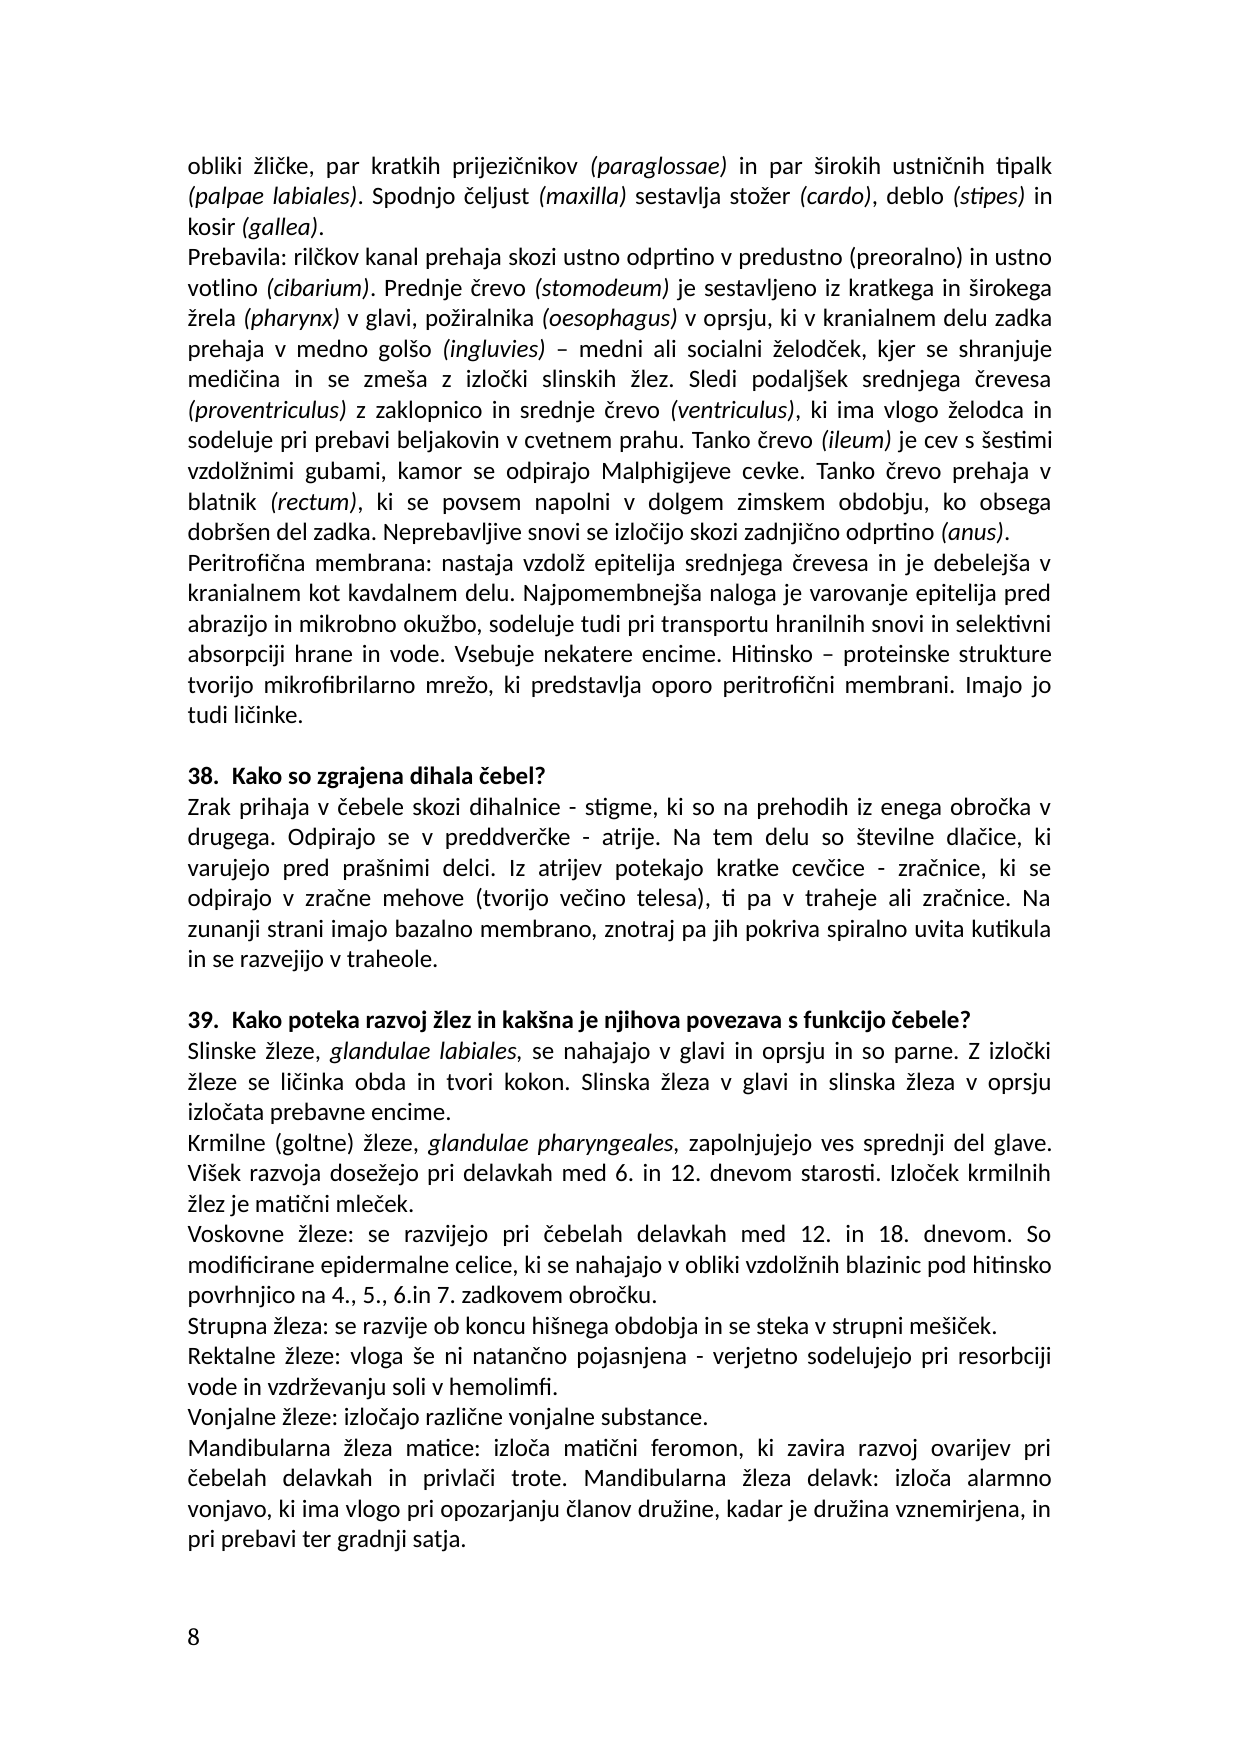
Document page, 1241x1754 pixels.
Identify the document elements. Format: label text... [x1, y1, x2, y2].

text Mandibularna žleza matice: izloča matični feromon, ki zavira razvoj ovarijev pri čebelah delavkah in privlači trote. Mandibularna žleza delavk: izloča alarmno vonjavo, ki ima vlogo pri opozarjanju članov družine, kadar je družina vznemirjena, in pri prebavi ter gradnji satja. [187, 1432, 1053, 1554]
list Kako poteka razvoj žlez in kakšna je njihova povezava s funkcijo čebele? [187, 1004, 1053, 1035]
text Krmilne (goltne) žleze, glandulae pharyngeales, zapolnjujejo ves sprednji del glave. Višek razvoja dosežejo pri delavkah med 6. in 12. dnevom starosti. Izloček krmilnih žlez je matični mleček. [187, 1127, 1053, 1218]
text Rektalne žleze: vloga še ni natančno pojasnjena - verjetno sodelujejo pri resorbciji vode in vzdrževanju soli v hemolimfi. [187, 1340, 1053, 1401]
text Voskovne žleze: se razvijejo pri čebelah delavkah med 12. in 18. dnevom. So modificirane epidermalne celice, ki se nahajajo v obliki vzdolžnih blazinic pod hitinsko povrhnjico na 4., 5., 6.in 7. zadkovem obročku. [187, 1218, 1053, 1310]
text Slinske žleze, glandulae labiales, se nahajajo v glavi in oprsju in so parne. Z izločki žleze se ličinka obda in tvori kokon. Slinska žleza v glavi in slinska žleza v oprsju izločata prebavne encime. [187, 1035, 1053, 1127]
text obliki žličke, par kratkih prijezičnikov (paraglossae) in par širokih ustničnih tipalk (palpae labiales). Spodnjo čeljust (maxilla) sestavlja stožer (cardo), deblo (stipes) in kosir (gallea). [187, 150, 1053, 242]
list Kako so zgrajena dihala čebel? [187, 760, 1053, 791]
text Zrak prihaja v čebele skozi dihalnice - stigme, ki so na prehodih iz enega obročka v drugega. Odpirajo se v preddverčke - atrije. Na tem delu so številne dlačice, ki varujejo pred prašnimi delci. Iz atrijev potekajo kratke cevčice - zračnice, ki se odpirajo v zračne mehove (tvorijo večino telesa), ti pa v traheje ali zračnice. Na zunanji strani imajo bazalno membrano, znotraj pa jih pokriva spiralno uvita kutikula in se razvejijo v traheole. [187, 791, 1053, 974]
text Vonjalne žleze: izločajo različne vonjalne substance. [187, 1401, 1053, 1432]
text Peritrofična membrana: nastaja vzdolž epitelija srednjega črevesa in je debelejša v kranialnem kot kavdalnem delu. Najpomembnejša naloga je varovanje epitelija pred abrazijo in mikrobno okužbo, sodeluje tudi pri transportu hranilnih snovi in selektivni absorpciji hrane in vode. Vsebuje nekatere encime. Hitinsko – proteinske strukture tvorijo mikrofibrilarno mrežo, ki predstavlja oporo peritrofični membrani. Imajo jo tudi ličinke. [187, 547, 1053, 730]
text Strupna žleza: se razvije ob koncu hišnega obdobja in se steka v strupni mešiček. [187, 1310, 1053, 1340]
text Prebavila: rilčkov kanal prehaja skozi ustno odprtino v predustno (preoralno) in ustno votlino (cibarium). Prednje črevo (stomodeum) je sestavljeno iz kratkega in širokega žrela (pharynx) v glavi, požiralnika (oesophagus) v oprsju, ki v kranialnem delu zadka prehaja v medno golšo (ingluvies) – medni ali socialni želodček, kjer se shranjuje medičina in se zmeša z izločki slinskih žlez. Sledi podaljšek srednjega črevesa (proventriculus) z zaklopnico in srednje črevo (ventriculus), ki ima vlogo želodca in sodeluje pri prebavi beljakovin v cvetnem prahu. Tanko črevo (ileum) je cev s šestimi vzdolžnimi gubami, kamor se odpirajo Malphigijeve cevke. Tanko črevo prehaja v blatnik (rectum), ki se povsem napolni v dolgem zimskem obdobju, ko obsega dobršen del zadka. Neprebavljive snovi se izločijo skozi zadnjično odprtino (anus). [187, 242, 1053, 547]
